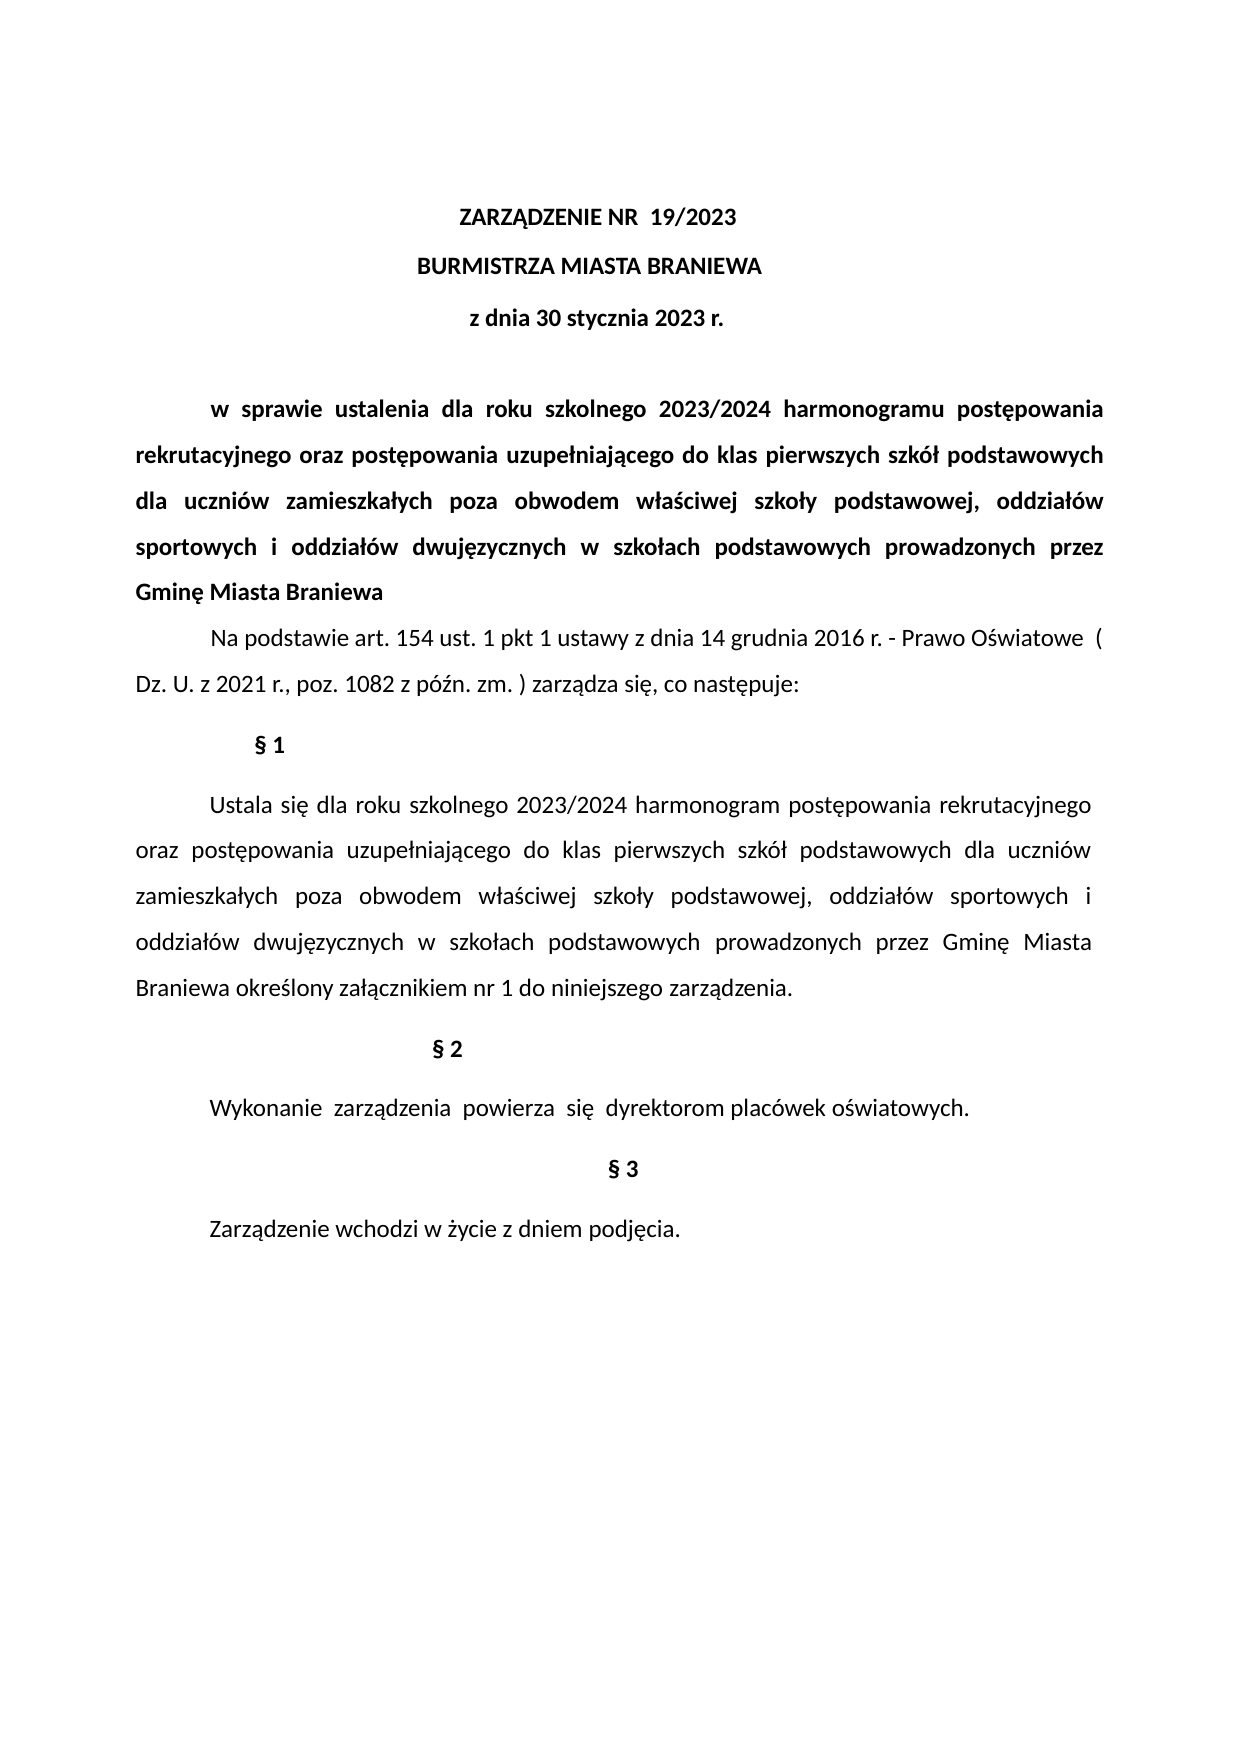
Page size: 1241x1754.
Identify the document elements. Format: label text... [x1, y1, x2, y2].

text Na podstawie art. 154 ust. 1 pkt 1 ustawy z dnia 14 grudnia 2016 r. - Prawo Oświatowe ( Dz. U. z 2021 r., poz. 1082 z późn. zm. ) zarządza się, co następuje: [135, 622, 1105, 698]
text § 3 [167, 1154, 1105, 1184]
text BURMISTRZA MIASTA BRANIEWA [135, 250, 1105, 281]
text Zarządzenie wchodzi w życie z dniem podjęcia. [135, 1213, 1105, 1244]
text w sprawie ustalenia dla roku szkolnego 2023/2024 harmonogramu postępowania rekrutacyjnego oraz postępowania uzupełniającego do klas pierwszych szkół podstawowych dla uczniów zamieszkałych poza obwodem właściwej szkoły podstawowej, oddziałów sportowych i oddziałów dwujęzycznych w szkołach podstawowych prowadzonych przez Gminę Miasta Braniewa [135, 393, 1105, 607]
subtitle ZARZĄDZENIE NR 19/2023 [210, 197, 759, 233]
text Wykonanie zarządzenia powierza się dyrektorom placówek oświatowych. [135, 1092, 1092, 1123]
subtitle § 1 [135, 729, 759, 759]
list Ustala się dla roku szkolnego 2023/2024 harmonogram postępowania rekrutacyjnego oraz postępowania uzupełniającego do klas pierwszych szkół podstawowych dla uczniów zamieszkałych poza obwodem właściwej szkoły podstawowej, oddziałów sportowych i oddziałów dwujęzycznych w szkołach podstawowych prowadzonych przez Gminę Miasta Braniewa określony załącznikiem nr 1 do niniejszego zarządzenia. [135, 789, 1092, 1002]
subtitle z dnia 30 stycznia 2023 r. [435, 302, 759, 332]
subtitle § 2 [135, 1033, 759, 1063]
